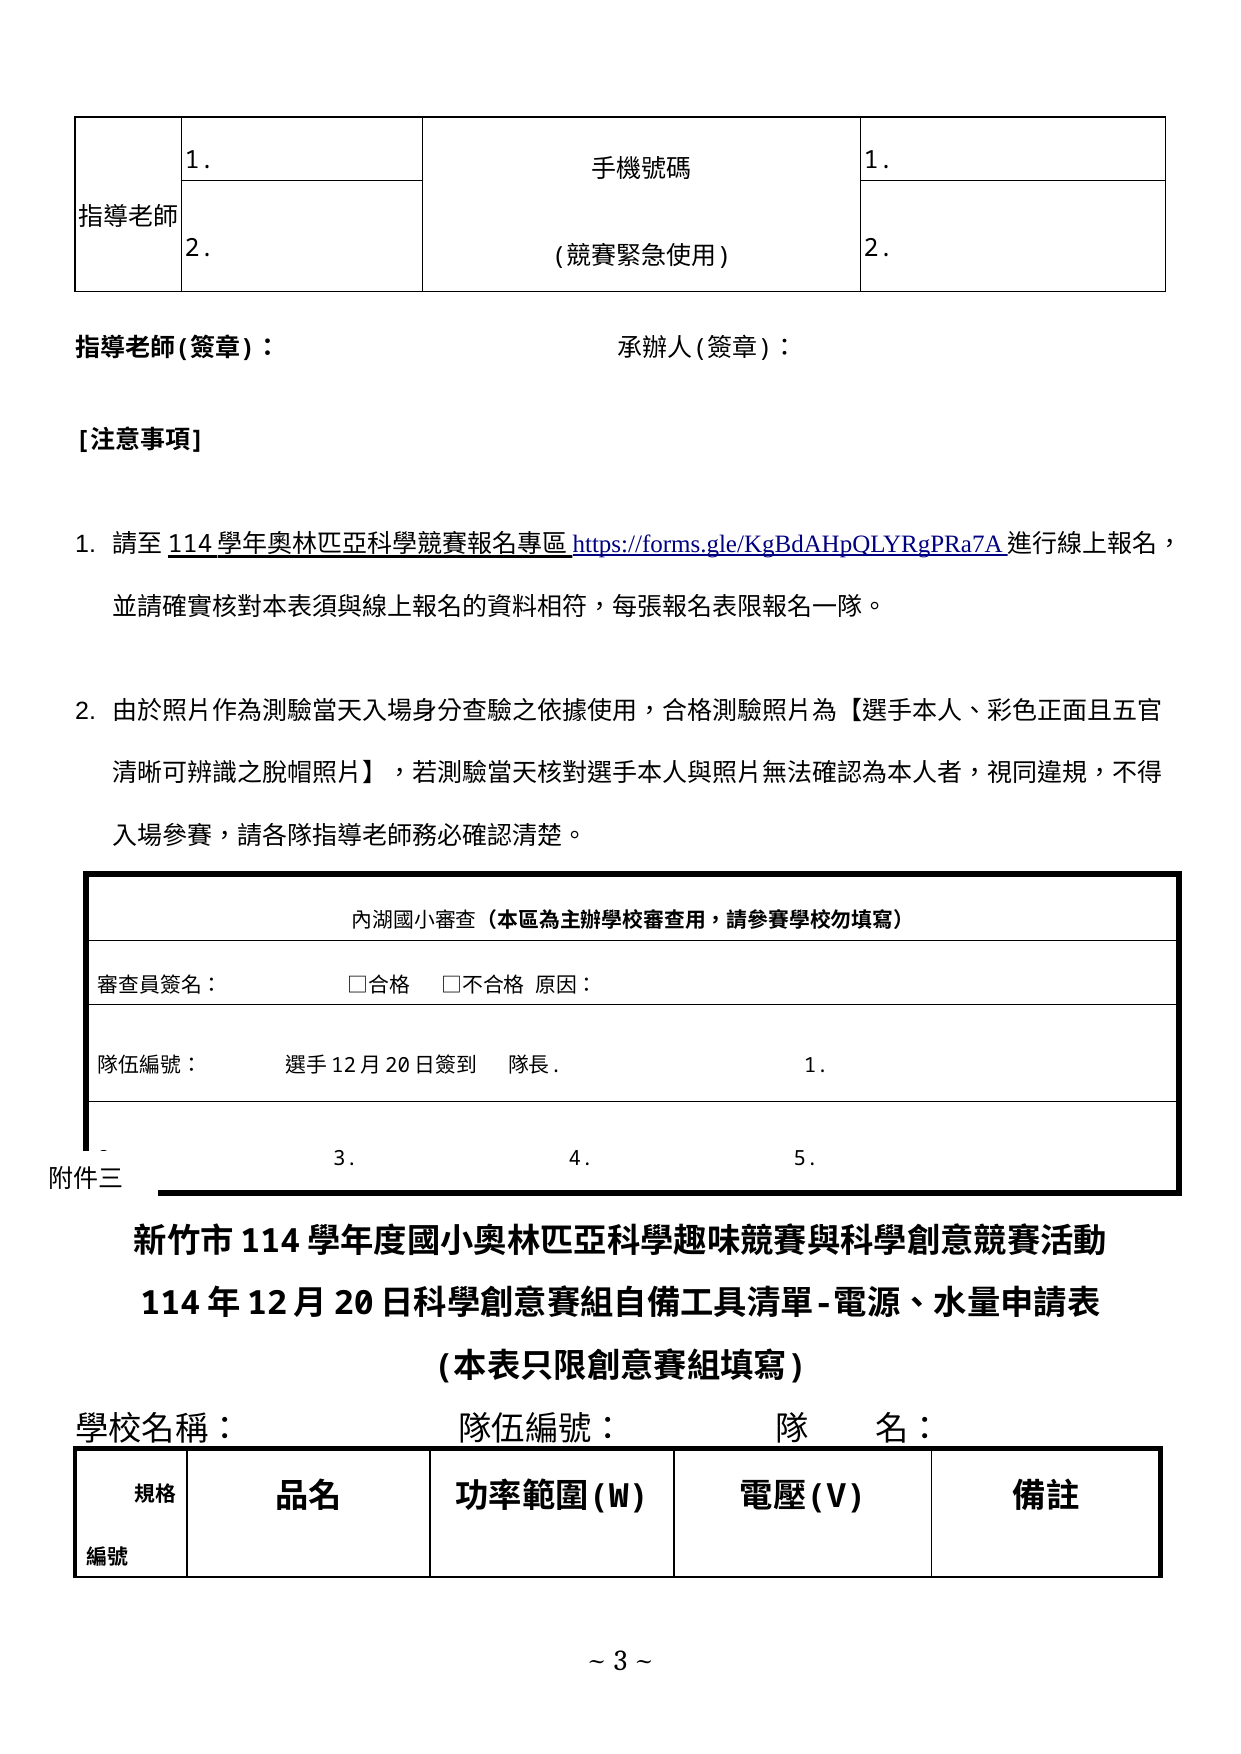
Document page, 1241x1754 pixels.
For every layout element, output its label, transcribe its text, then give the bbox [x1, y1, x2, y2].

table_cell 指導老師 [76, 118, 181, 291]
text 新竹市114學年度國小奧林匹亞科學趣味競賽與科學創意競賽活動 [33, 1151, 1165, 1259]
table_cell 審查員簽名： □合格 □不合格 原因： [89, 941, 1176, 1004]
table_header 功率範圍(W) [431, 1451, 673, 1576]
text 附件三 [48, 1158, 143, 1194]
table_header 品名 [188, 1451, 429, 1576]
text 指導老師(簽章)： 承辦人(簽章)： [75, 304, 1165, 367]
table_cell 2. [861, 181, 1165, 291]
text 114年12月20日科學創意賽組自備工具清單-電源、水量申請表 [75, 1259, 1165, 1321]
list 請至114學年奧林匹亞科學競賽報名專區https://forms.gle/KgBdAHpQLYRgPRa7A進行線上報名，並請確實核對本表須與線上報名的資料相符，每張報名表限報名一隊。 [75, 500, 1165, 625]
table_header 電壓(V) [675, 1451, 931, 1576]
text 學校名稱： 隊伍編號： 隊 名： [75, 1384, 1165, 1446]
table_header 規格 編號 [77, 1451, 186, 1576]
table_cell 手機號碼 (競賽緊急使用) [423, 118, 860, 291]
table_header 內湖國小審查（本區為主辦學校審查用，請參賽學校勿填寫） [89, 877, 1176, 940]
table_cell 2. 3. 4. 5. [89, 1102, 1176, 1190]
table_header 備註 [932, 1451, 1158, 1576]
list 由於照片作為測驗當天入場身分查驗之依據使用，合格測驗照片為【選手本人、彩色正面且五官清晰可辨識之脫帽照片】，若測驗當天核對選手本人與照片無法確認為本人者，視同違規，不得入場參賽，請各隊指導老師務必確認清楚。 [75, 667, 1165, 854]
table_cell 1. [182, 118, 422, 180]
text [注意事項] [75, 396, 1165, 458]
table_cell 1. [861, 118, 1165, 180]
text (本表只限創意賽組填寫) [75, 1321, 1165, 1384]
table_cell 2. [182, 181, 422, 291]
table_cell 隊伍編號： 選手12月20日簽到 隊長. 1. [89, 1005, 1176, 1101]
